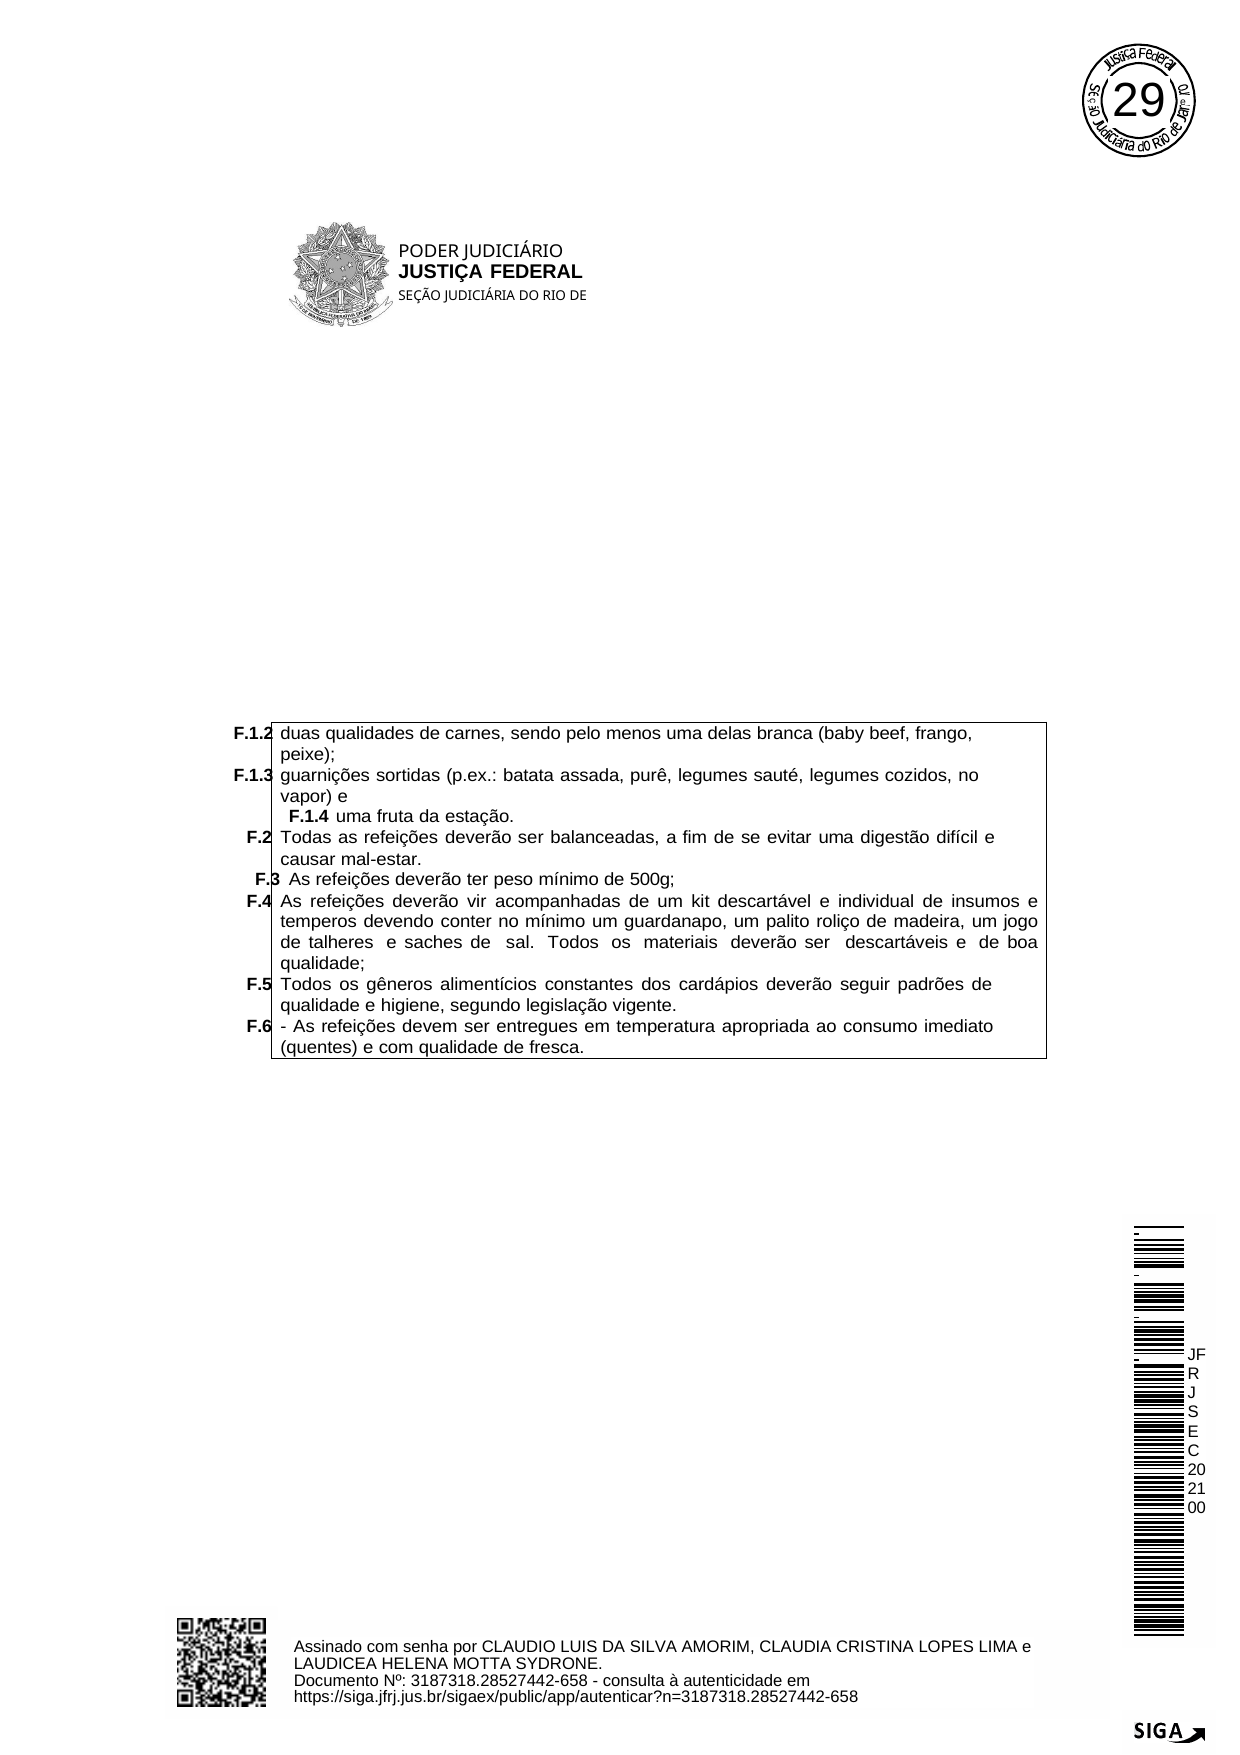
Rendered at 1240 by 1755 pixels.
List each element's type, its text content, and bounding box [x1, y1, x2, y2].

list uma fruta da estação. [327, 806, 1046, 827]
list As refeições deverão vir acompanhadas de um kit descartável e individual de insumos e temperos devendo conter no mínimo um guardanapo, um palito roliço de madeira, um jogo de talheres e saches de sal. Todos os materiais deverão ser descartáveis e de boa qualidade; [272, 890, 1038, 973]
text JFRJSEC202100102A [1187, 1345, 1206, 1517]
list Todos os gêneros alimentícios constantes dos cardápios deverão seguir padrões de qualidade e higiene, segundo legislação vigente. [272, 974, 1038, 1015]
text e [1180, 96, 1192, 105]
list duas qualidades de carnes, sendo pelo menos uma delas branca (baby beef, frango, peixe); [272, 723, 1016, 764]
text ç [1088, 98, 1099, 106]
list guarnições sortidas (p.ex.: batata assada, purê, legumes sauté, legumes cozidos, no vapor) e [272, 764, 1038, 806]
list As refeições deverão ter peso mínimo de 500g; [280, 870, 1046, 890]
list - As refeições devem ser entregues em temperatura apropriada ao consumo imediato (quentes) e com qualidade de fresca. [272, 1016, 1038, 1057]
list Todas as refeições deverão ser balanceadas, a fim de se evitar uma digestão difícil e causar mal-estar. [272, 827, 1038, 869]
